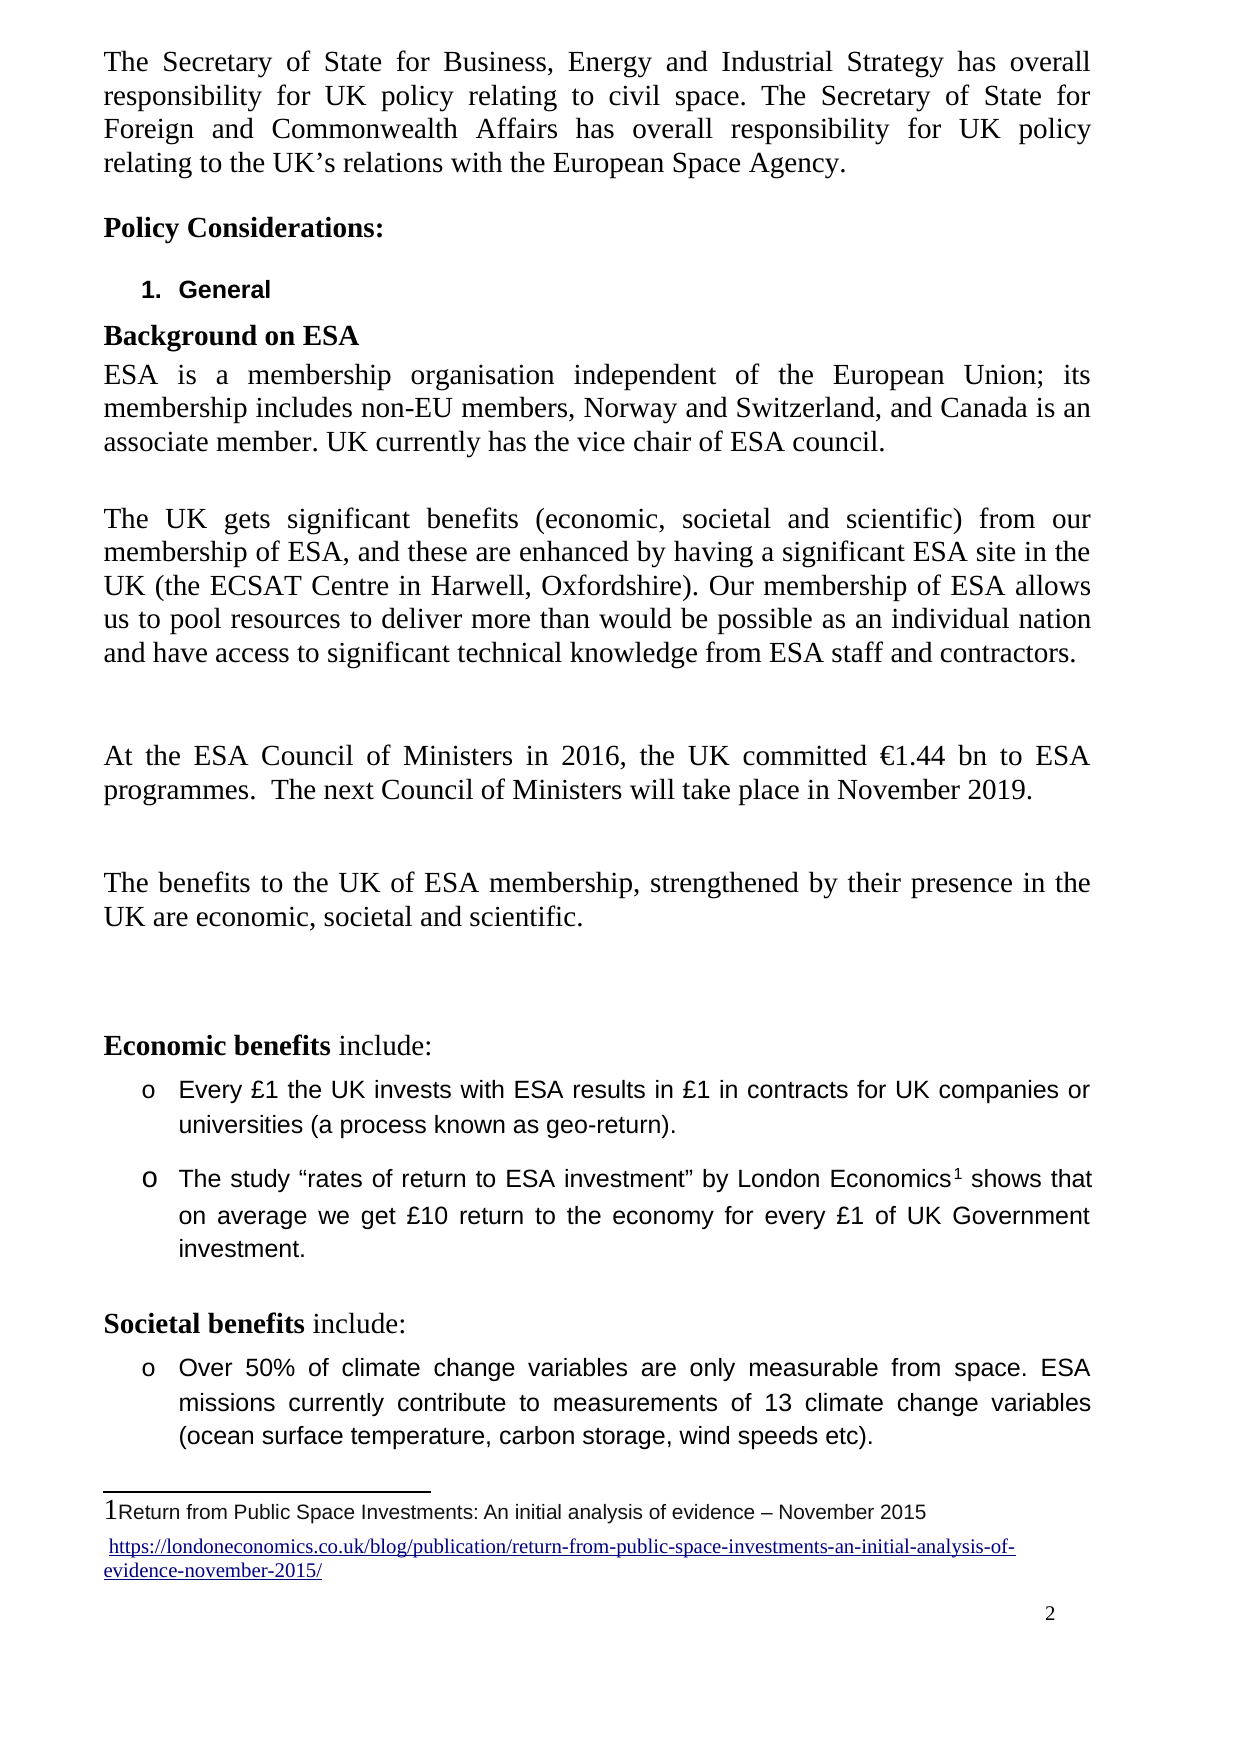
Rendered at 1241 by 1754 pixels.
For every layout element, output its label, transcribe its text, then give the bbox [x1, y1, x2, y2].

list The study “rates of return to ESA investment” by London Economics shows that on average we get £10 return to the economy for every £1 of UK Government investment. [141, 1164, 1092, 1263]
subtitle Return from Public Space Investments: An initial analysis of evidence – November 2015 [103, 1492, 1092, 1526]
list https://londoneconomics.co.uk/blog/publication/return-from-public-space-investments-an-initial-analysis-of-evidence-november-2015/ [103, 1534, 1092, 1582]
text At the ESA Council of Ministers in 2016, the UK committed €1.44 bn to ESA programmes. The next Council of Ministers will take place in November 2019. [103, 738, 1092, 806]
text The benefits to the UK of ESA membership, strengthened by their presence in the UK are economic, societal and scientific. [103, 865, 1092, 932]
text ESA is a membership organisation independent of the European Union; its membership includes non-EU members, Norway and Switzerland, and Canada is an associate member. UK currently has the vice chair of ESA council. [103, 357, 1092, 457]
text Background on ESA [103, 318, 1092, 352]
list Every £1 the UK invests with ESA results in £1 in contracts for UK companies or universities (a process known as geo-return). [141, 1074, 1092, 1138]
text Economic benefits include: [103, 1028, 1092, 1062]
list General [141, 274, 1092, 303]
text The Secretary of State for Business, Energy and Industrial Strategy has overall responsibility for UK policy relating to civil space. The Secretary of State for Foreign and Commonwealth Affairs has overall responsibility for UK policy relating to the UK’s relations with the European Space Agency. [103, 44, 1092, 178]
text Societal benefits include: [103, 1307, 1092, 1340]
list Over 50% of climate change variables are only measurable from space. ESA missions currently contribute to measurements of 13 climate change variables (ocean surface temperature, carbon storage, wind speeds etc). [141, 1353, 1092, 1449]
text The UK gets significant benefits (economic, societal and scientific) from our membership of ESA, and these are enhanced by having a significant ESA site in the UK (the ECSAT Centre in Harwell, Oxfordshire). Our membership of ESA allows us to pool resources to deliver more than would be possible as an individual nation and have access to significant technical knowledge from ESA staff and contractors. [103, 501, 1092, 669]
text Policy Considerations: [103, 210, 1092, 243]
